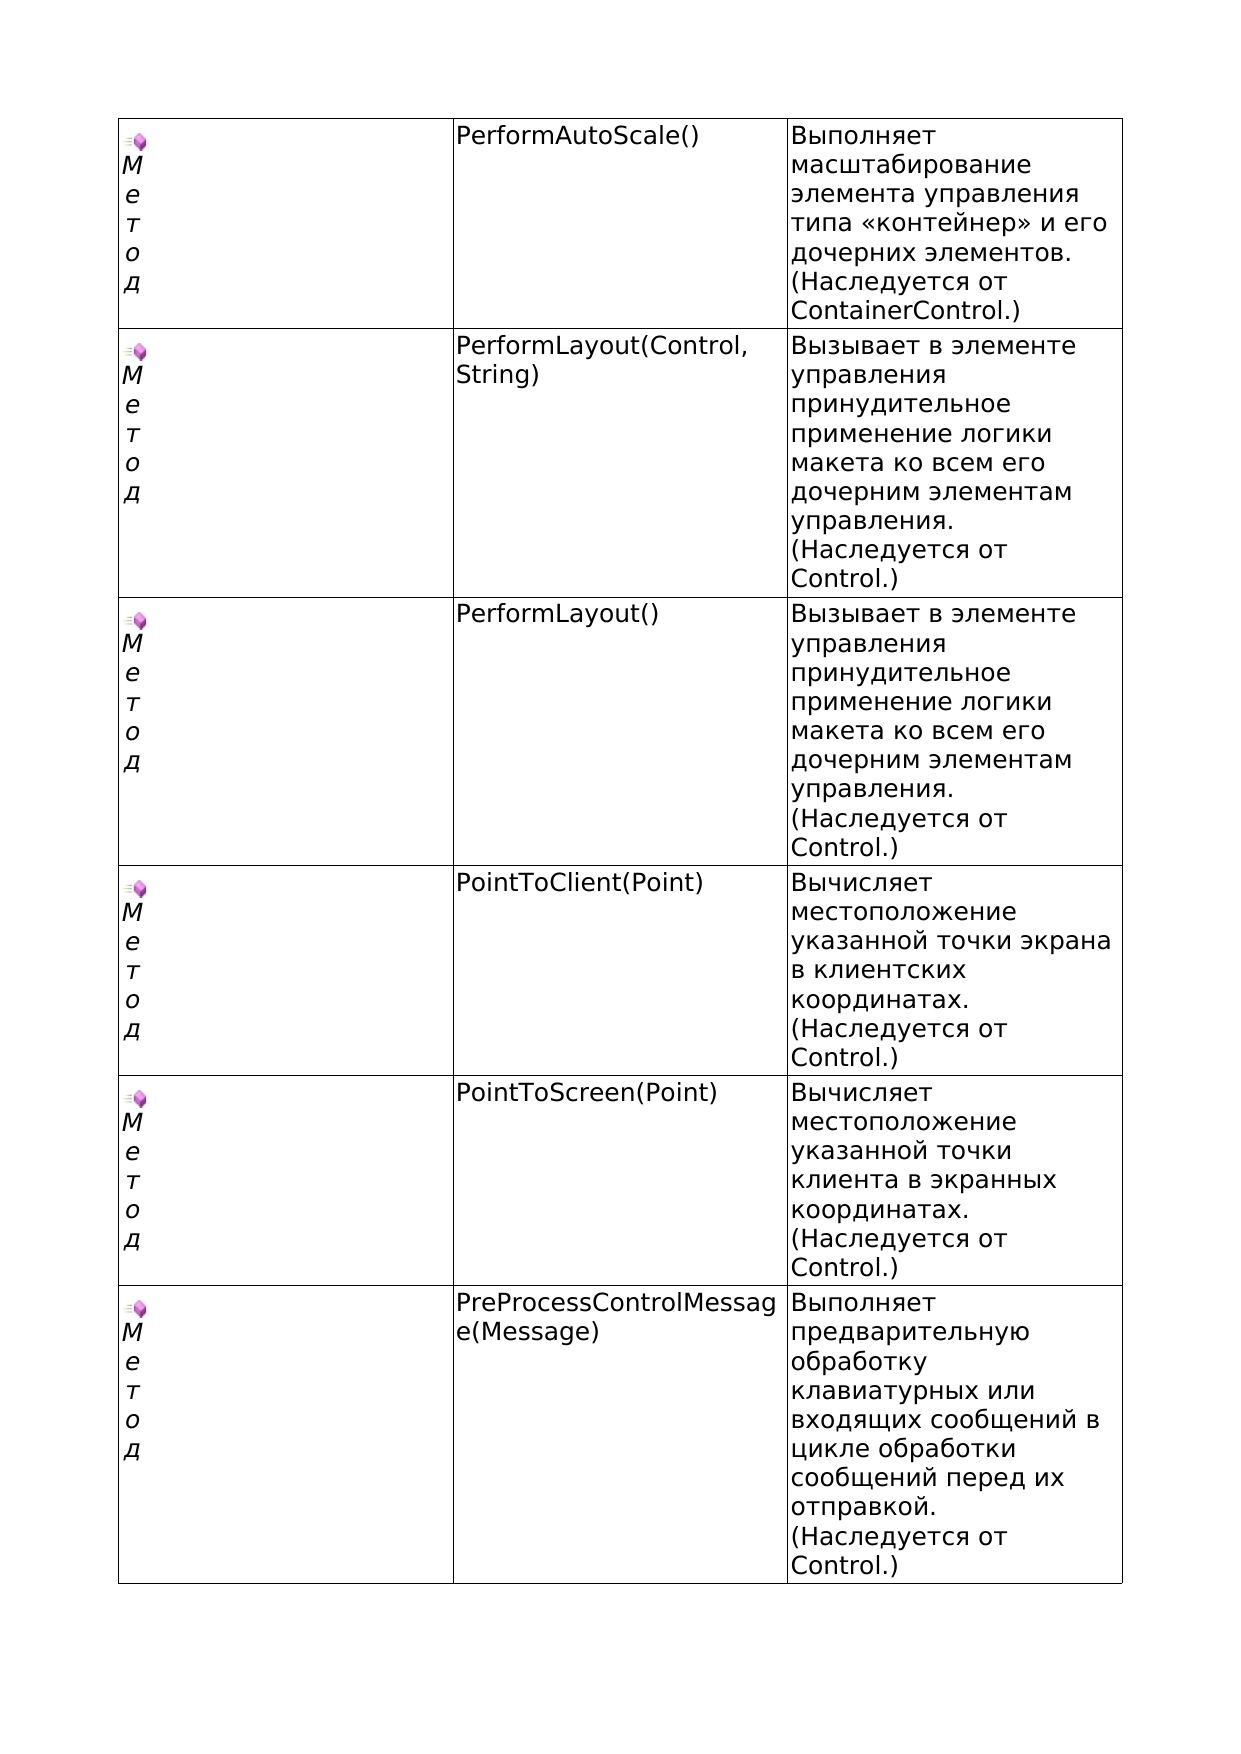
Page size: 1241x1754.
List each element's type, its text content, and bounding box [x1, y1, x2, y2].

table_cell PointToClient(Point) [454, 866, 787, 1075]
table_cell [119, 119, 453, 328]
picture [121, 343, 147, 361]
table_cell [119, 866, 453, 1075]
picture [121, 133, 147, 151]
picture [121, 612, 147, 630]
table_cell PerformLayout() [454, 598, 787, 865]
table_cell Вызывает в элементе управления принудительное применение логики макета ко всем его дочерним элементам управления. (Наследуется от Control.) [788, 598, 1122, 865]
table_cell Вычисляет местоположение указанной точки клиента в экранных координатах. (Наследуется от Control.) [788, 1076, 1122, 1285]
table_cell PreProcessControlMessage(Message) [454, 1286, 787, 1583]
table_cell Вызывает в элементе управления принудительное применение логики макета ко всем его дочерним элементам управления. (Наследуется от Control.) [788, 329, 1122, 597]
table_cell [119, 329, 453, 597]
picture [121, 1300, 147, 1318]
table_cell [119, 1076, 453, 1285]
table_cell PerformAutoScale() [454, 119, 787, 328]
table_cell [119, 1286, 453, 1583]
table_cell Вычисляет местоположение указанной точки экрана в клиентских координатах. (Наследуется от Control.) [788, 866, 1122, 1075]
picture [121, 880, 147, 898]
table_cell PerformLayout(Control, String) [454, 329, 787, 597]
table_cell Выполняет масштабирование элемента управления типа «контейнер» и его дочерних элементов. (Наследуется от ContainerControl.) [788, 119, 1122, 328]
table_cell [119, 598, 453, 865]
table_cell PointToScreen(Point) [454, 1076, 787, 1285]
picture [121, 1090, 147, 1108]
table_cell Выполняет предварительную обработку клавиатурных или входящих сообщений в цикле обработки сообщений перед их отправкой. (Наследуется от Control.) [788, 1286, 1122, 1583]
